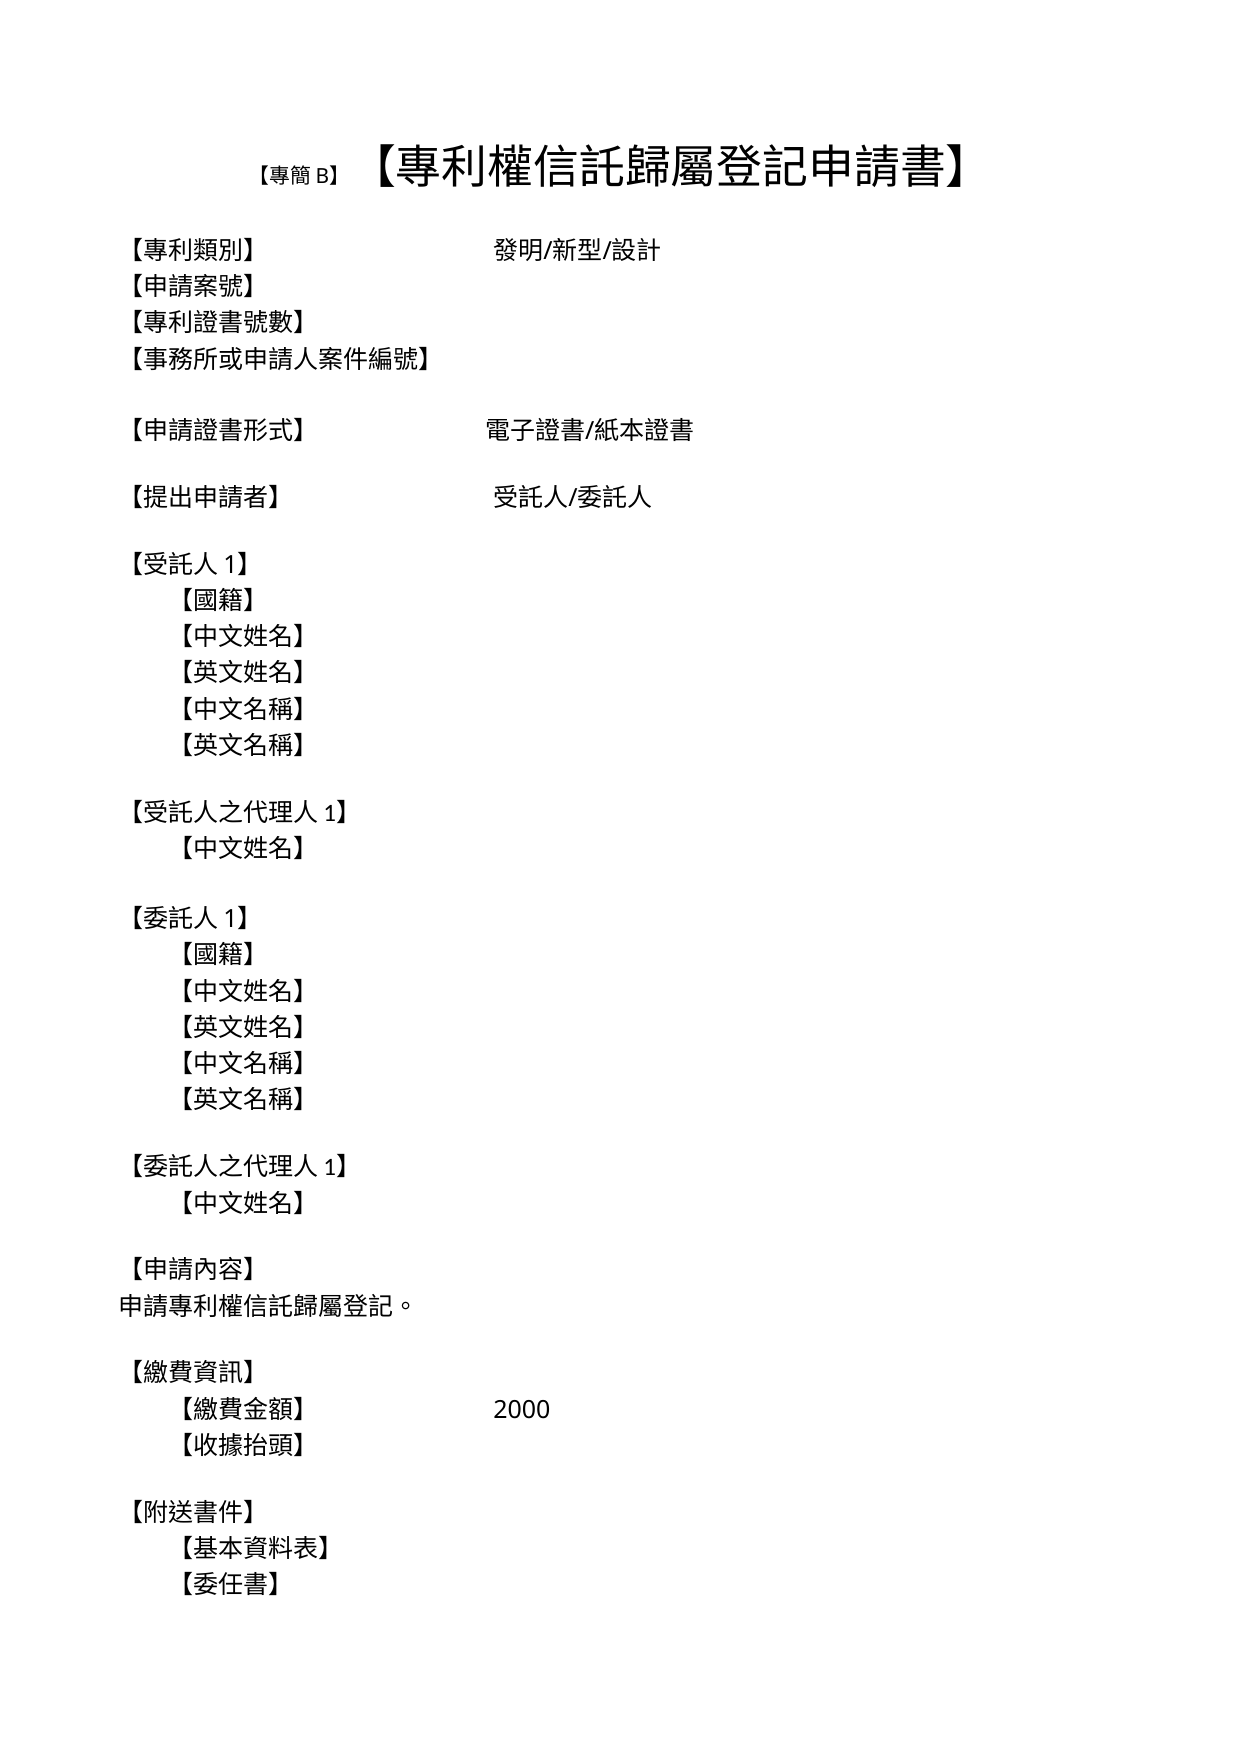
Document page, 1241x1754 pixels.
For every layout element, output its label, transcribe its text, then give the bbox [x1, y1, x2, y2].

text 【英文姓名】 [118, 1007, 1122, 1044]
text 【中文姓名】 [118, 1183, 1122, 1219]
text 【專簡B】【專利權信託歸屬登記申請書】 [118, 130, 1122, 196]
text 【收據抬頭】 [118, 1425, 1122, 1462]
text 【提出申請者】 受託人/委託人 [118, 477, 1122, 514]
text 【受託人之代理人1】 [118, 792, 1122, 828]
text 【中文名稱】 [118, 689, 1122, 725]
text 【英文姓名】 [118, 653, 1122, 689]
text 【中文名稱】 [118, 1044, 1122, 1080]
text 【英文名稱】 [118, 725, 1122, 762]
text 【中文姓名】 [118, 971, 1122, 1007]
text 【繳費資訊】 [118, 1353, 1122, 1389]
text 【委任書】 [118, 1564, 1122, 1601]
text 【委託人之代理人1】 [118, 1147, 1122, 1183]
text 【委託人1】 [118, 899, 1122, 935]
text 【國籍】 [118, 580, 1122, 617]
text 【英文名稱】 [118, 1080, 1122, 1116]
text 【繳費金額】 2000 [118, 1389, 1122, 1425]
text 申請專利權信託歸屬登記。 [118, 1286, 1122, 1322]
text 【專利證書號數】 [118, 303, 1122, 339]
text 【附送書件】 [118, 1492, 1122, 1528]
text 【基本資料表】 [118, 1528, 1122, 1564]
text 【受託人1】 [118, 544, 1122, 580]
text 【申請證書形式】 電子證書/紙本證書 [118, 409, 1122, 447]
text 【專利類別】 發明/新型/設計 [118, 230, 1122, 267]
text 【中文姓名】 [118, 617, 1122, 653]
text 【申請內容】 [118, 1250, 1122, 1286]
text 【申請案號】 [118, 267, 1122, 303]
text 【中文姓名】 [118, 828, 1122, 865]
text 【國籍】 [118, 935, 1122, 971]
text 【事務所或申請人案件編號】 [118, 339, 1122, 375]
